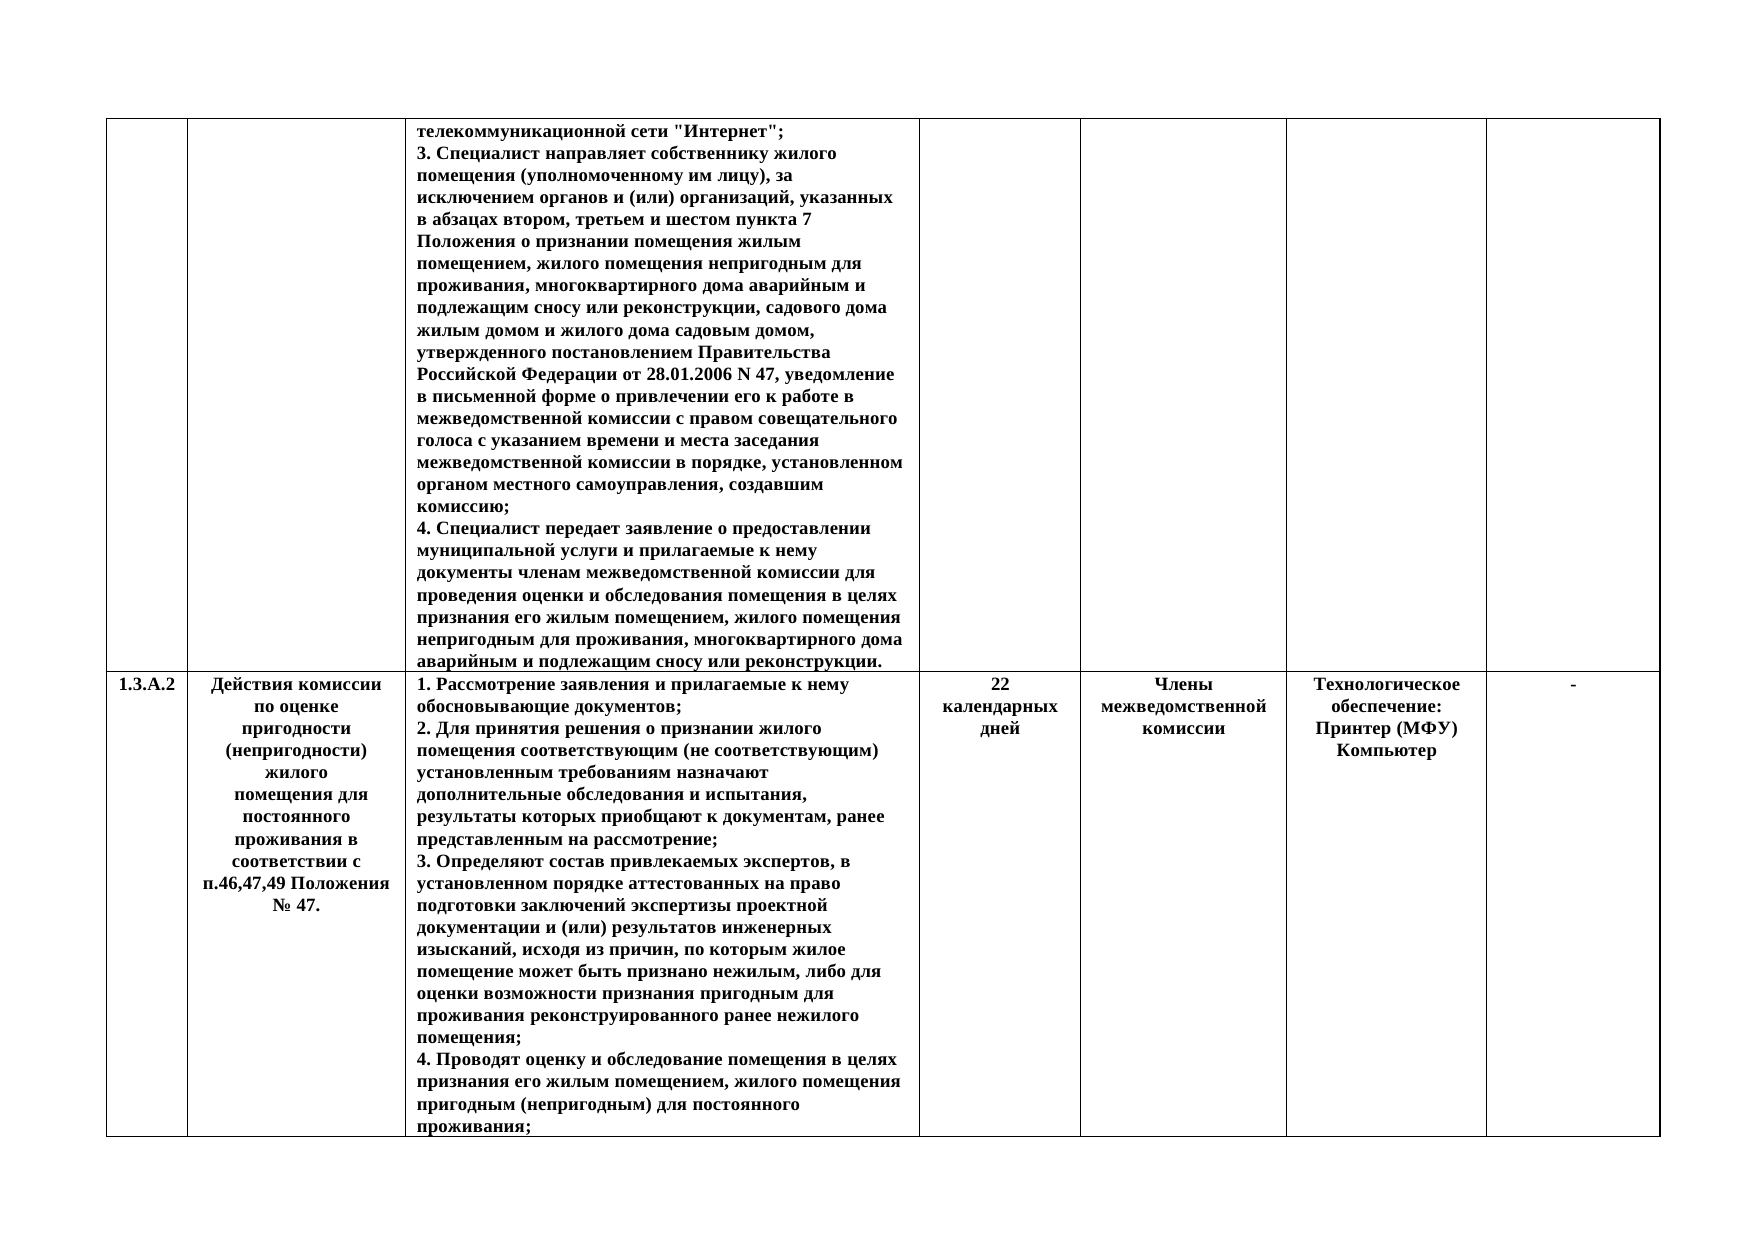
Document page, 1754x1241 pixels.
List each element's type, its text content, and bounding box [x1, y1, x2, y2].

table_cell 22 календарных дней [920, 672, 1080, 1136]
table_cell Действия комиссии по оценке пригодности (непригодности) жилого помещения для постоянного проживания в соответствии с п.46,47,49 Положения № 47. [188, 672, 405, 1136]
table_cell - [1487, 672, 1659, 1136]
table_cell телекоммуникационной сети "Интернет"; 3. Специалист направляет собственнику жилого помещения (уполномоченному им лицу), за исключением органов и (или) организаций, указанных в абзацах втором, третьем и шестом пункта 7 Положения о признании помещения жилым помещением, жилого помещения непригодным для проживания, многоквартирного дома аварийным и подлежащим сносу или реконструкции, садового дома жилым домом и жилого дома садовым домом, утвержденного постановлением Правительства Российской Федерации от 28.01.2006 N 47, уведомление в письменной форме о привлечении его к работе в межведомственной комиссии с правом совещательного голоса с указанием времени и места заседания межведомственной комиссии в порядке, установленном органом местного самоуправления, создавшим комиссию; 4. Специалист передает заявление о предоставлении муниципальной услуги и прилагаемые к нему документы членам межведомственной комиссии для проведения оценки и обследования помещения в целях признания его жилым помещением, жилого помещения непригодным для проживания, многоквартирного дома аварийным и подлежащим сносу или реконструкции. [406, 119, 919, 671]
table_cell 1. Рассмотрение заявления и прилагаемые к нему обосновывающие документов; 2. Для принятия решения о признании жилого помещения соответствующим (не соответствующим) установленным требованиям назначают дополнительные обследования и испытания, результаты которых приобщают к документам, ранее представленным на рассмотрение; 3. Определяют состав привлекаемых экспертов, в установленном порядке аттестованных на право подготовки заключений экспертизы проектной документации и (или) результатов инженерных изысканий, исходя из причин, по которым жилое помещение может быть признано нежилым, либо для оценки возможности признания пригодным для проживания реконструированного ранее нежилого помещения; 4. Проводят оценку и обследование помещения в целях признания его жилым помещением, жилого помещения пригодным (непригодным) для постоянного проживания; [406, 672, 919, 1136]
table_cell [920, 119, 1080, 671]
table_cell [1081, 119, 1286, 671]
table_cell Члены межведомственной комиссии [1081, 672, 1286, 1136]
table_cell [1287, 119, 1486, 671]
table_cell 1.3.А.2 [107, 672, 187, 1136]
table_cell [107, 119, 187, 671]
table_cell - [1487, 119, 1659, 671]
table_cell [188, 119, 405, 671]
table_cell Технологическое обеспечение: Принтер (МФУ) Компьютер [1287, 672, 1486, 1136]
